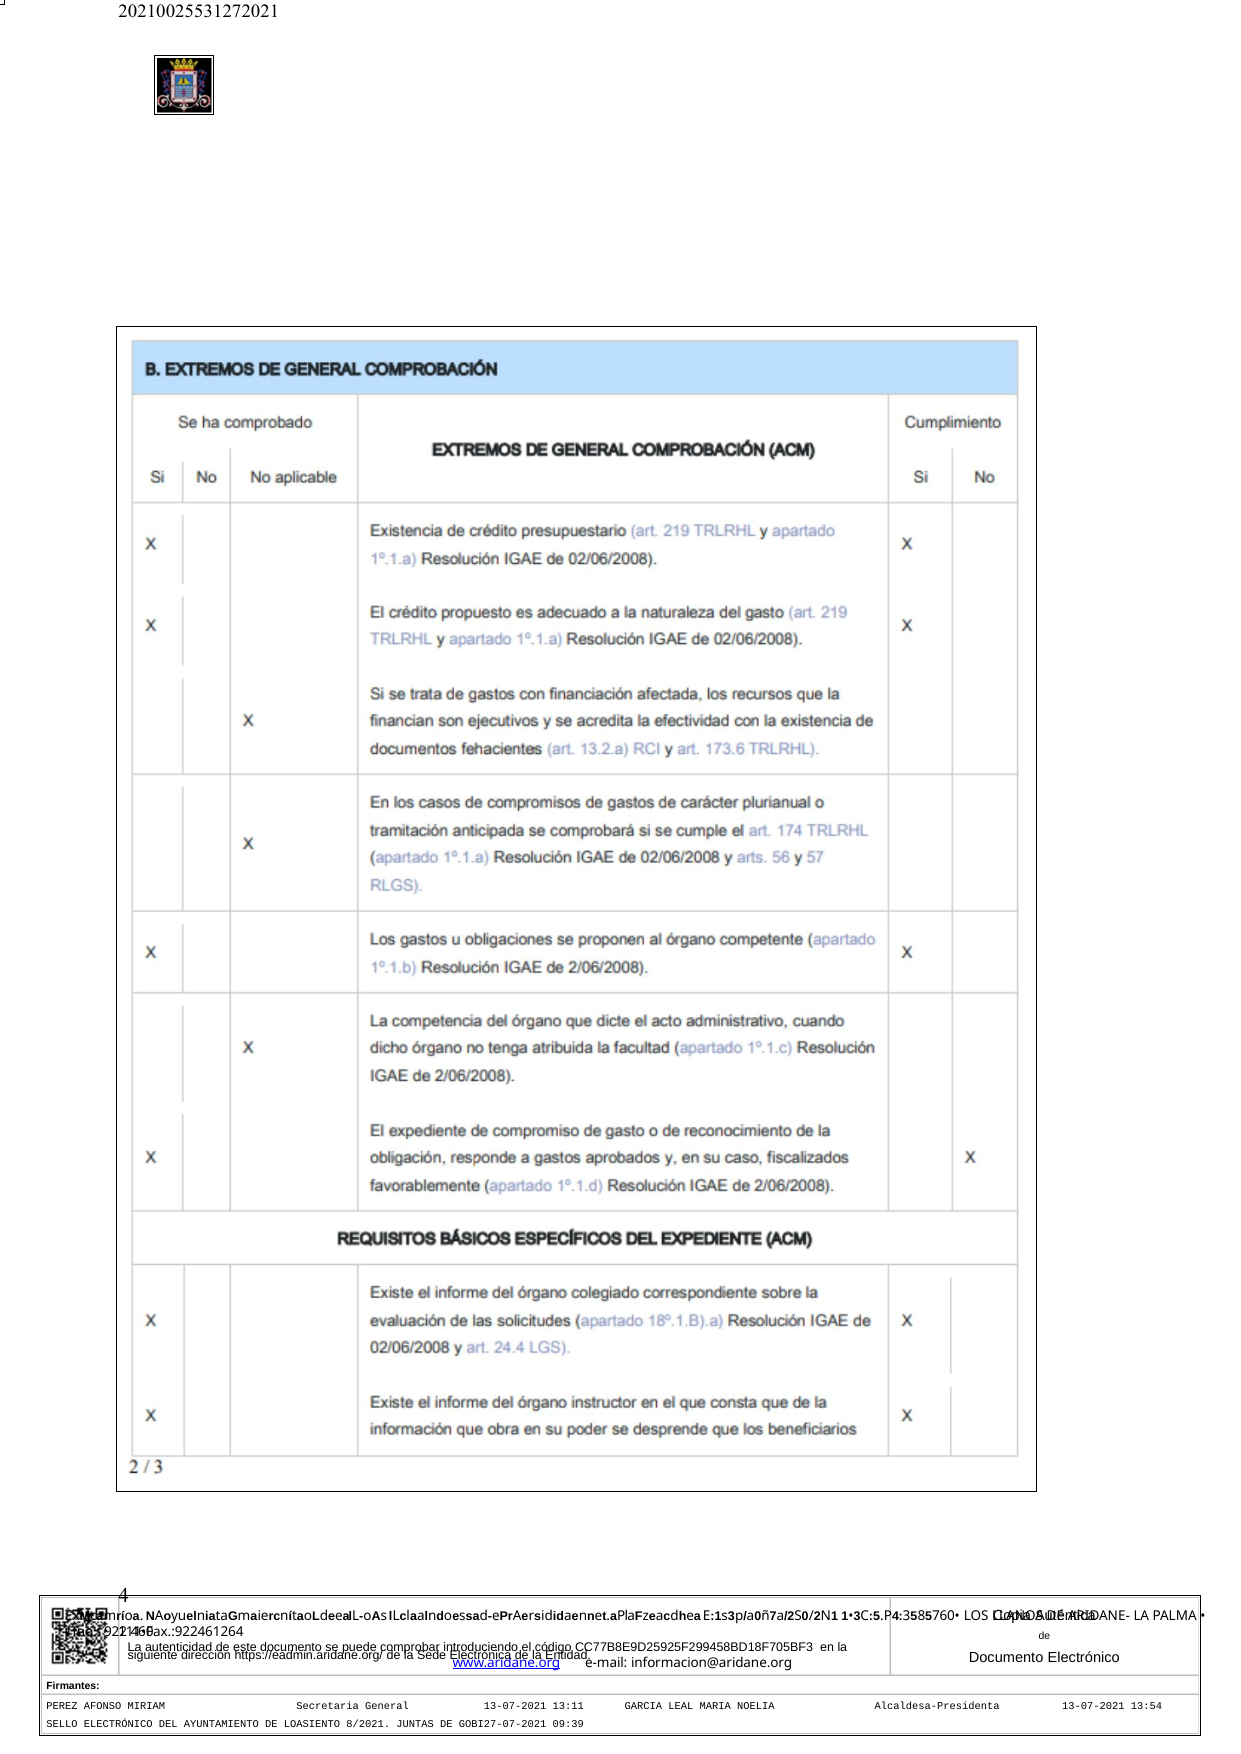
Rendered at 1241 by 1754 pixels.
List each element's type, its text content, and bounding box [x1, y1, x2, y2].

text La autenticidad de este documento se puede comprobar introduciendo el código CC77B8E9D25925F299458BD18F705BF3 en la [127, 1640, 873, 1654]
text de [1038, 1630, 1066, 1642]
text [426, 1700, 484, 1711]
text 13-07-2021 13:11 [484, 1700, 599, 1711]
picture [153, 1596, 1200, 1607]
text ExMcamríoa.NAoyuelniataGmaiercnítaoLdeealL-oAslLclaalndoessad-ePrAersididaennet.aPlaFzeacdheaE:1s3p/a0ñ7a/2S0/2N1 1•3C:5.P4:3585760• LOS LLANOS DE ARIDANE- LA PALMA • Tfno.: 922 460 [65, 1607, 1240, 1640]
text Firmantes: [46, 1680, 609, 1692]
text 4 [118, 1584, 153, 1607]
text Alcaldesa-Presidenta [874, 1700, 1018, 1711]
picture [40, 1596, 1200, 1735]
text 13-07-2021 13:54 [1062, 1700, 1177, 1711]
picture [117, 327, 1036, 1491]
text 2 [118, 1, 128, 22]
text Copia Auténtica [993, 1608, 1117, 1624]
text GARCIA LEAL MARIA NOELIA [624, 1700, 797, 1711]
text Secretaria General [296, 1700, 426, 1711]
text www.aridane.org e-mail: informacion@aridane.org [557, 1654, 873, 1670]
text 111•Fax.:922461264 [118, 1624, 873, 1640]
text SELLO ELECTRÓNICO DEL AYUNTAMIENTO DE LOASIENTO 8/2021. JUNTAS DE GOBI27-07-2021 09:39 [46, 1718, 609, 1730]
picture [155, 56, 213, 114]
text Documento Electrónico [969, 1649, 1142, 1666]
text siguiente dirección https://eadmin.aridane.org/ de la Sede Electrónica de la Entidad. [127, 1648, 617, 1662]
text PEREZ AFONSO MIRIAM [46, 1700, 296, 1711]
text 0210025531272021 [128, 1, 304, 22]
